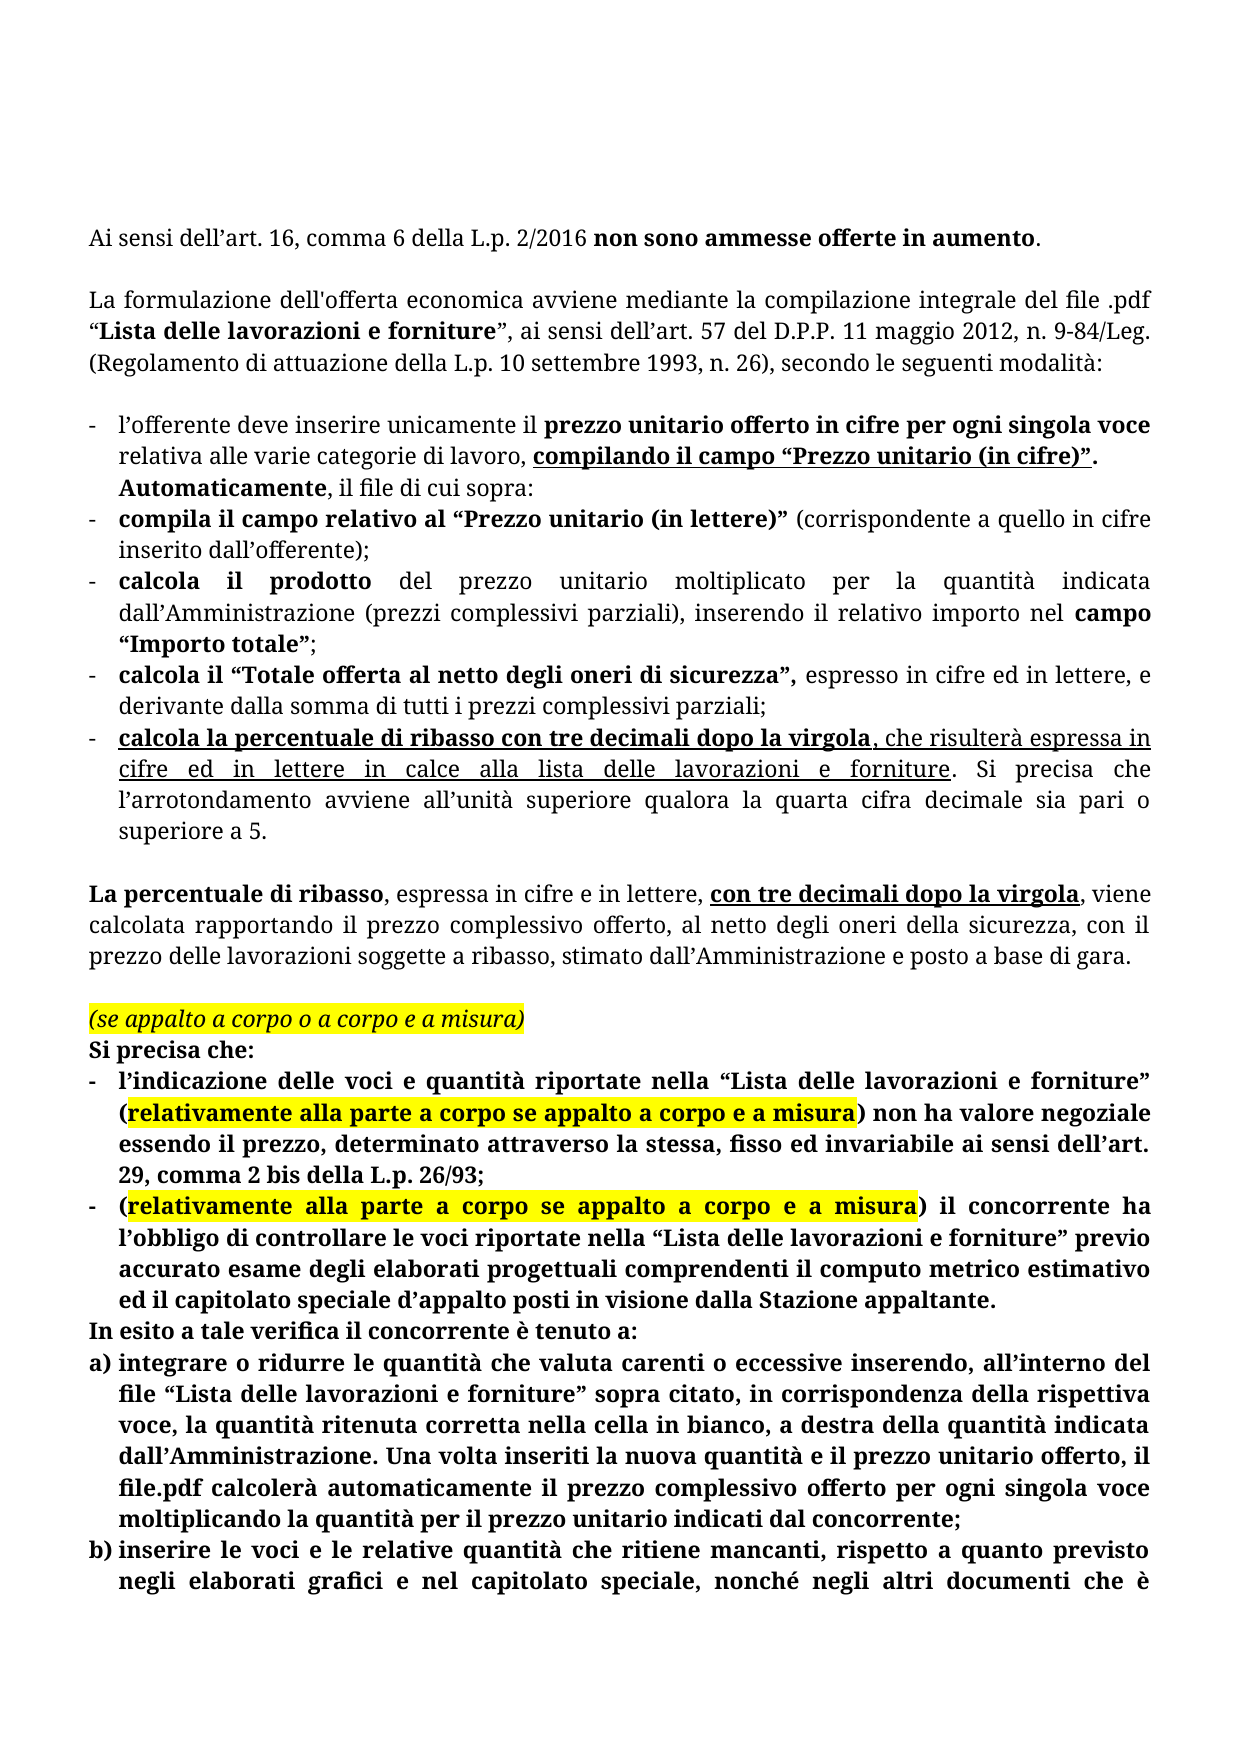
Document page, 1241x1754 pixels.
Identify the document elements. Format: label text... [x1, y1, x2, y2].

text La formulazione dell'offerta economica avviene mediante la compilazione integrale del file .pdf “Lista delle lavorazioni e forniture”, ai sensi dell’art. 57 del D.P.P. 11 maggio 2012, n. 9-84/Leg. (Regolamento di attuazione della L.p. 10 settembre 1993, n. 26), secondo le seguenti modalità: [89, 284, 1152, 378]
text - (relativamente alla parte a corpo se appalto a corpo e a misura) il concorrente ha l’obbligo di controllare le voci riportate nella “Lista delle lavorazioni e forniture” previo accurato esame degli elaborati progettuali comprendenti il computo metrico estimativo ed il capitolato speciale d’appalto posti in visione dalla Stazione appaltante. [89, 1190, 1152, 1315]
text In esito a tale verifica il concorrente è tenuto a: [89, 1315, 1152, 1347]
text - calcola il prodotto del prezzo unitario moltiplicato per la quantità indicata dall’Amministrazione (prezzi complessivi parziali), inserendo il relativo importo nel campo “Importo totale”; [89, 565, 1152, 659]
text La percentuale di ribasso, espressa in cifre e in lettere, con tre decimali dopo la virgola, viene calcolata rapportando il prezzo complessivo offerto, al netto degli oneri della sicurezza, con il prezzo delle lavorazioni soggette a ribasso, stimato dall’Amministrazione e posto a base di gara. [89, 878, 1152, 972]
text Ai sensi dell’art. 16, comma 6 della L.p. 2/2016 non sono ammesse offerte in aumento. [89, 222, 1152, 253]
text (se appalto a corpo o a corpo e a misura) [89, 1003, 1152, 1034]
text - l’indicazione delle voci e quantità riportate nella “Lista delle lavorazioni e forniture” (relativamente alla parte a corpo se appalto a corpo e a misura) non ha valore negoziale essendo il prezzo, determinato attraverso la stessa, fisso ed invariabile ai sensi dell’art. 29, comma 2 bis della L.p. 26/93; [89, 1065, 1152, 1190]
text b) inserire le voci e le relative quantità che ritiene mancanti, rispetto a quanto previsto negli elaborati grafici e nel capitolato speciale, nonché negli altri documenti che è [89, 1534, 1152, 1597]
text - calcola la percentuale di ribasso con tre decimali dopo la virgola, che risulterà espressa in cifre ed in lettere in calce alla lista delle lavorazioni e forniture. Si precisa che l’arrotondamento avviene all’unità superiore qualora la quarta cifra decimale sia pari o superiore a 5. [89, 722, 1152, 847]
text a) integrare o ridurre le quantità che valuta carenti o eccessive inserendo, all’interno del file “Lista delle lavorazioni e forniture” sopra citato, in corrispondenza della rispettiva voce, la quantità ritenuta corretta nella cella in bianco, a destra della quantità indicata dall’Amministrazione. Una volta inseriti la nuova quantità e il prezzo unitario offerto, il file.pdf calcolerà automaticamente il prezzo complessivo offerto per ogni singola voce moltiplicando la quantità per il prezzo unitario indicati dal concorrente; [89, 1347, 1152, 1534]
text - compila il campo relativo al “Prezzo unitario (in lettere)” (corrispondente a quello in cifre inserito dall’offerente); [89, 503, 1152, 565]
text Si precisa che: [89, 1034, 1152, 1065]
text - l’offerente deve inserire unicamente il prezzo unitario offerto in cifre per ogni singola voce relativa alle varie categorie di lavoro, compilando il campo “Prezzo unitario (in cifre)”. [89, 409, 1152, 472]
text - calcola il “Totale offerta al netto degli oneri di sicurezza”, espresso in cifre ed in lettere, e derivante dalla somma di tutti i prezzi complessivi parziali; [89, 659, 1152, 722]
text Automaticamente, il file di cui sopra: [118, 472, 1152, 503]
